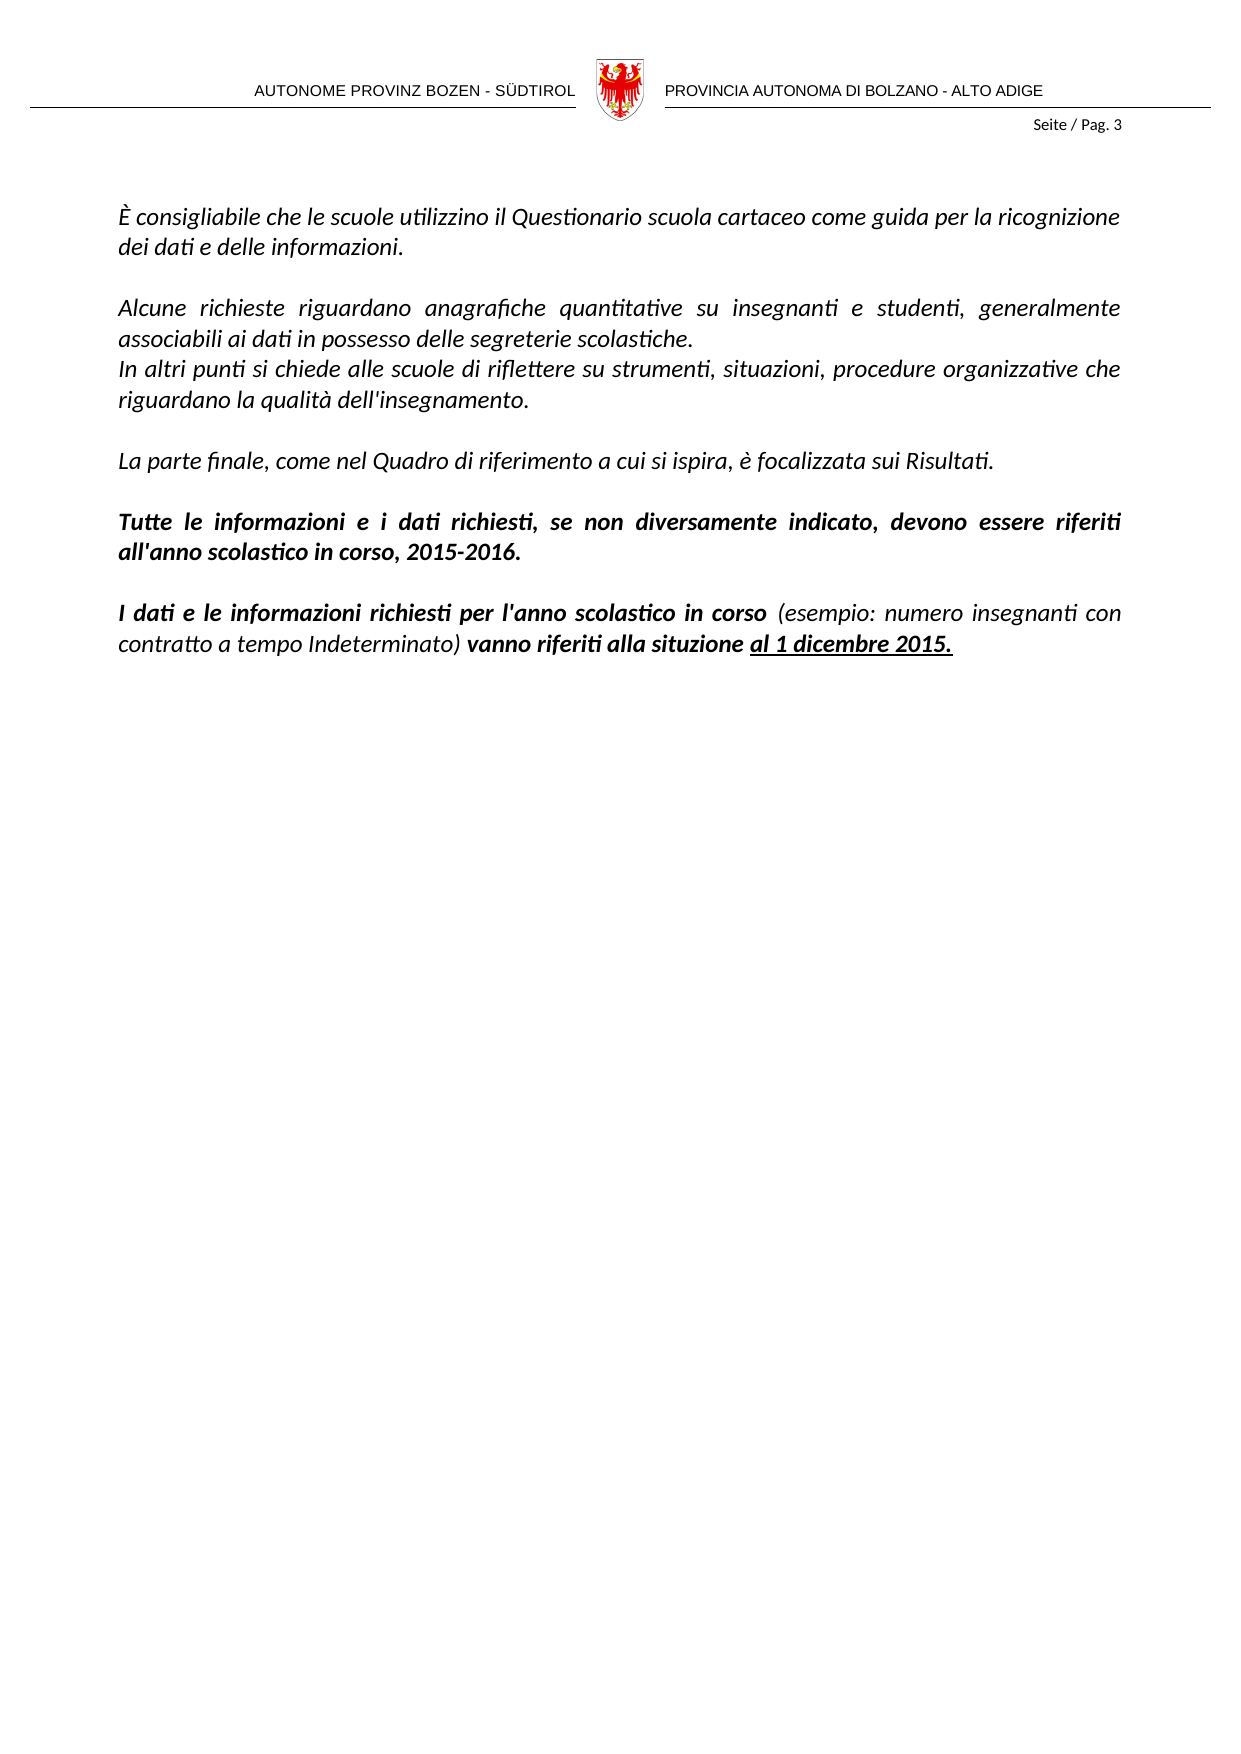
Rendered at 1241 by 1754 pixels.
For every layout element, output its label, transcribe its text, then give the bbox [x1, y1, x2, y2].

subtitle Alcune richieste riguardano anagrafiche quantitative su insegnanti e studenti, generalmente associabili ai dati in possesso delle segreterie scolastiche. [118, 292, 1122, 353]
subtitle I dati e le informazioni richiesti per l'anno scolastico in corso (esempio: numero insegnanti con contratto a tempo Indeterminato) vanno riferiti alla situzione al 1 dicembre 2015. [118, 598, 1122, 659]
subtitle Tutte le informazioni e i dati richiesti, se non diversamente indicato, devono essere riferiti all'anno scolastico in corso, 2015-2016. [118, 506, 1122, 567]
picture [596, 59, 644, 121]
subtitle In altri punti si chiede alle scuole di riflettere su strumenti, situazioni, procedure organizzative che riguardano la qualità dell'insegnamento. [118, 353, 1122, 414]
subtitle È consigliabile che le scuole utilizzino il Questionario scuola cartaceo come guida per la ricognizione dei dati e delle informazioni. [118, 201, 1122, 262]
subtitle La parte finale, come nel Quadro di riferimento a cui si ispira, è focalizzata sui Risultati. [118, 445, 1122, 476]
